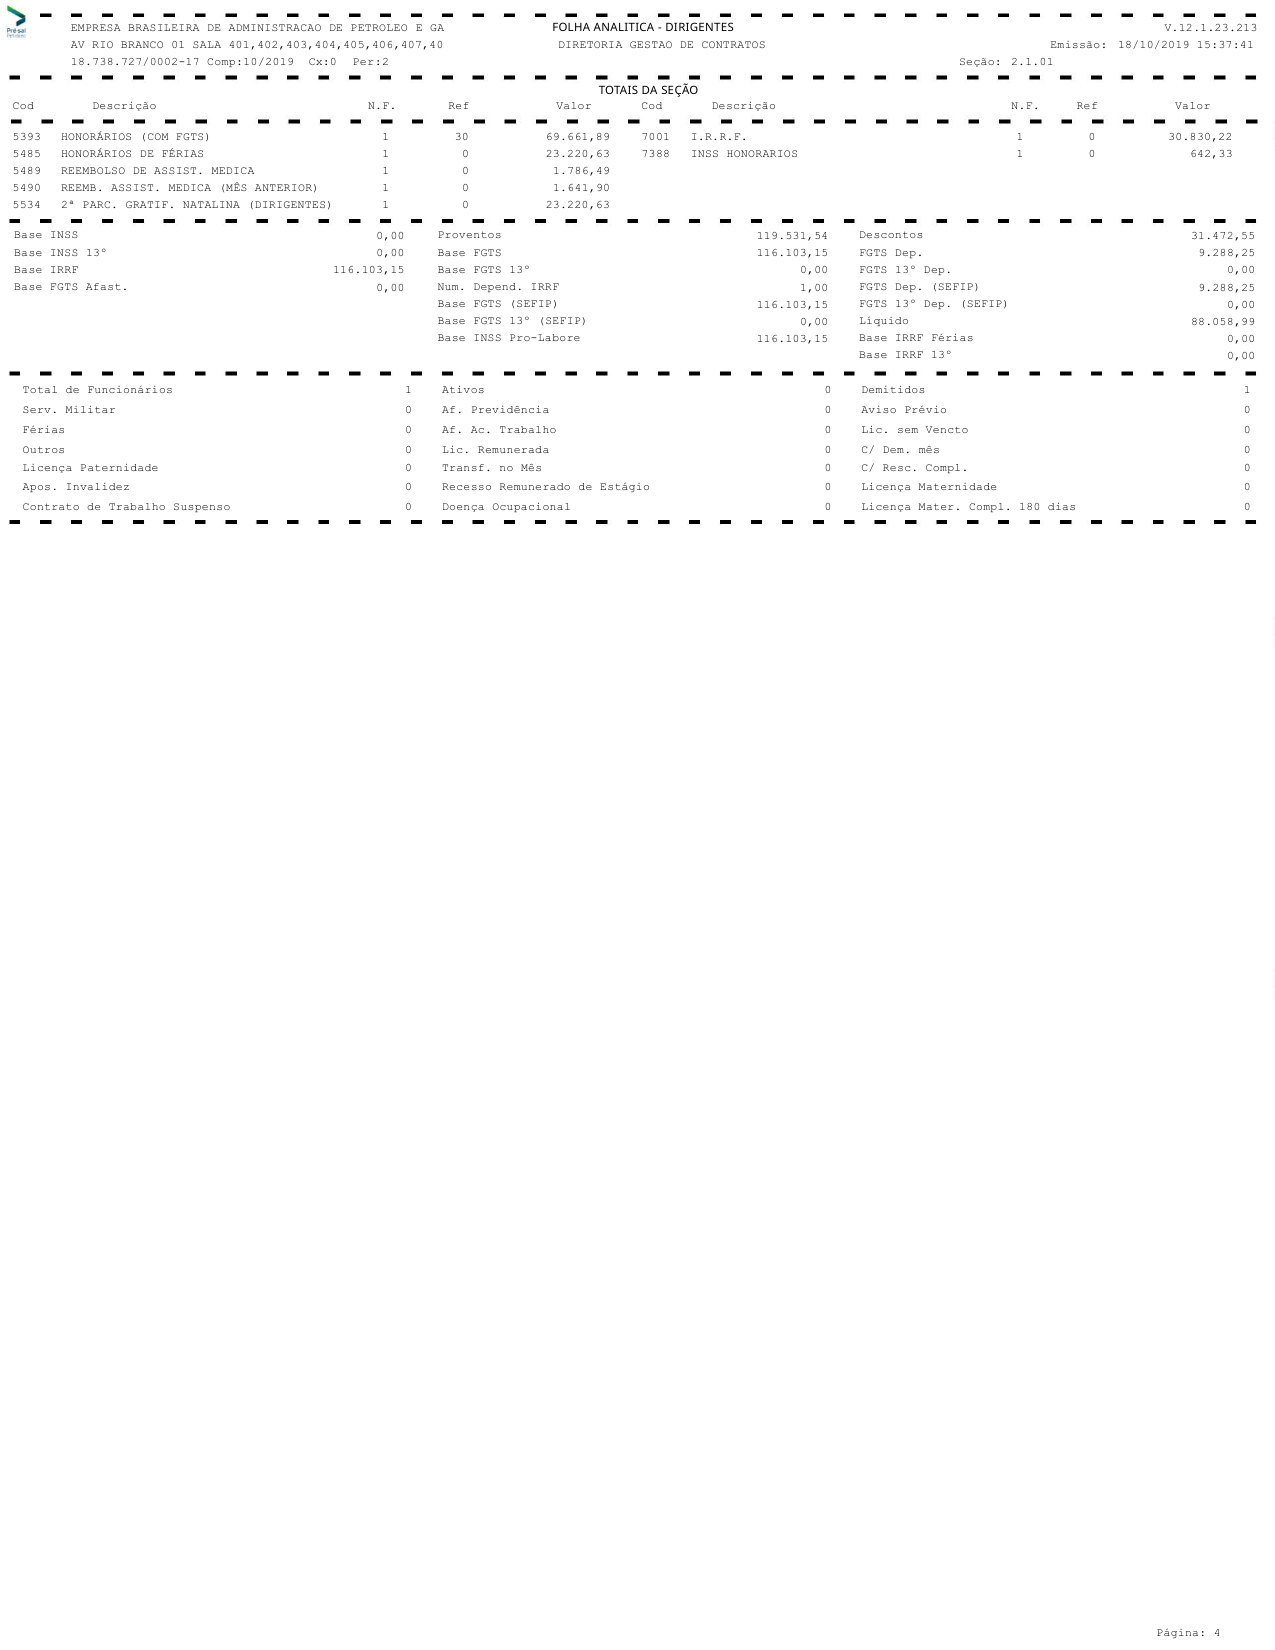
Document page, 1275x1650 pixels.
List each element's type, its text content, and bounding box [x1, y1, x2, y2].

text 393 [19, 129, 58, 143]
text FOLHA ANALITICA - DIRIGENTES [552, 20, 778, 34]
text 88.058,99 [1191, 314, 1273, 328]
text 2ª PARC. GRATIF. NATALINA (DIRIGENTES) [61, 198, 359, 211]
text 1 [382, 129, 406, 143]
text Doença Ocupacional [442, 499, 675, 513]
text Base FGTS (SEFIP) [437, 297, 578, 310]
text 5 [12, 198, 19, 211]
text 0 [462, 181, 486, 194]
text Contrato de Trabalho Suspenso [22, 499, 256, 513]
text Ref [1076, 98, 1115, 112]
text REEMB. ASSIST. MEDICA (MÊS ANTERIOR) [61, 181, 359, 194]
text 116.103,15 [757, 332, 846, 345]
text Licença Maternidade [861, 479, 1018, 493]
text Valor [1175, 98, 1228, 112]
text 0 [462, 146, 486, 160]
text 1 [382, 181, 406, 194]
text 642,33 [1190, 146, 1250, 160]
text Apos. Invalidez [22, 479, 256, 493]
text Total de Funcionários [22, 383, 196, 396]
text 1.641,90 [553, 181, 627, 194]
text 30.830,22 [1168, 129, 1250, 143]
picture [0, 0, 1275, 1650]
text 534 [19, 198, 58, 211]
text 116.103,15 [757, 246, 846, 259]
text 7001 [641, 129, 687, 143]
text 0,00 [800, 263, 846, 277]
text TOTAIS DA SEÇÃO [598, 84, 723, 97]
text Cod [12, 98, 51, 112]
text 0 [405, 499, 429, 513]
text Transf. no Mês [442, 461, 574, 474]
text Lic. sem Vencto [861, 423, 986, 436]
text 0 [405, 403, 429, 416]
text 0 [824, 479, 849, 493]
text FGTS 13º Dep. (SEFIP) [859, 296, 1033, 310]
text I.R.R.F. [691, 129, 816, 143]
text 5 [12, 181, 19, 194]
text Base INSS Pro-Labore [437, 331, 611, 344]
text 0 [824, 499, 849, 513]
text 9.288,25 [1198, 246, 1273, 259]
text C/ Dem. mês [861, 442, 986, 456]
text 0 [1244, 422, 1268, 436]
text Aviso Prévio [861, 403, 964, 416]
text EMPRESA BRASILEIRA DE ADMINISTRACAO DE PETROLEO E GA [71, 20, 469, 34]
text 0,00 [1227, 332, 1273, 345]
text REEMBOLSO DE ASSIST. MEDICA [61, 163, 359, 177]
text 9.288,25 [1198, 280, 1273, 294]
text 0 [462, 198, 486, 211]
text 5 [12, 146, 19, 160]
text Licença Paternidade [22, 461, 256, 474]
text Cod [641, 98, 680, 112]
text AV RIO BRANCO 01 SALA 401,402,403,404,405,406,407,40 [71, 37, 469, 51]
text 31.472,55 [1191, 229, 1273, 242]
text FGTS 13º Dep. [859, 262, 1033, 276]
text 30 [454, 129, 486, 143]
text 0 [824, 442, 849, 456]
text 0,00 [1227, 297, 1273, 311]
text Licença Mater. Compl. 180 dias [861, 499, 1102, 513]
text 1 [405, 383, 429, 396]
text 1.786,49 [553, 163, 627, 177]
text Recesso Remunerado de Estágio [442, 479, 675, 493]
text 116.103,15 [333, 263, 422, 277]
text 0 [1244, 499, 1268, 513]
text 0 [1244, 403, 1268, 416]
text Líquido [859, 313, 1033, 327]
text Serv. Militar [22, 403, 196, 416]
text 0 [1088, 146, 1113, 160]
text 0 [824, 422, 849, 436]
text N.F. [1011, 98, 1057, 112]
text 0,00 [376, 246, 422, 259]
text Base FGTS [437, 245, 519, 259]
text 0 [824, 383, 849, 396]
text FGTS Dep. [859, 245, 941, 259]
text Base FGTS 13º (SEFIP) [437, 314, 611, 327]
text Num. Depend. IRRF [437, 279, 578, 293]
text Valor [556, 98, 609, 112]
text Demitidos [861, 383, 943, 396]
text 0 [1244, 461, 1268, 474]
text Emissão: [1050, 37, 1118, 51]
text 0 [824, 461, 849, 474]
text 0 [824, 403, 849, 416]
text Af. Previdência [442, 403, 574, 416]
text 1 [382, 198, 406, 211]
text 18/10/2019 15:37:41 [1118, 37, 1275, 51]
text HONORÁRIOS DE FÉRIAS [61, 146, 226, 160]
text 0,00 [1227, 263, 1273, 277]
text Férias [22, 423, 83, 436]
text 0 [405, 422, 429, 436]
text 0 [405, 479, 429, 493]
text Descrição [92, 98, 174, 112]
text C/ Resc. Compl. [861, 461, 1018, 474]
text Base IRRF Férias [859, 331, 991, 344]
text 1 [71, 54, 78, 68]
text 69.661,89 [546, 129, 627, 143]
text 485 [19, 146, 58, 160]
text 0 [405, 442, 429, 456]
text 0,00 [376, 280, 422, 294]
text 119.531,54 [757, 229, 846, 242]
text 1 [382, 146, 406, 160]
text 1,00 [800, 280, 846, 294]
text 0,00 [376, 229, 422, 242]
text 116.103,15 [757, 297, 846, 311]
text 0,00 [800, 314, 846, 328]
text Descrição [711, 98, 793, 112]
text Seção: 2.1.01 [959, 54, 1130, 68]
text Descontos [859, 228, 941, 242]
text 5 [12, 163, 19, 177]
text 8.738.727/0002-17 Comp:10/2019 Cx:0 Per:2 [78, 54, 414, 68]
text HONORÁRIOS (COM FGTS) [61, 129, 234, 143]
text Ativos [442, 383, 502, 396]
text 0 [1244, 442, 1268, 456]
text Ref [448, 98, 487, 112]
text N.F. [368, 98, 414, 112]
text Base IRRF [14, 262, 124, 276]
text Outros [22, 442, 83, 456]
text FGTS Dep. (SEFIP) [859, 279, 1033, 293]
text 490 [19, 181, 58, 194]
text 23.220,63 [546, 198, 627, 211]
text 1 [382, 163, 406, 177]
text 489 [19, 163, 58, 177]
text Base FGTS 13º [437, 262, 548, 276]
text Base IRRF 13º [859, 348, 991, 361]
text Base FGTS Afast. [14, 279, 146, 293]
text 23.220,63 [546, 146, 627, 160]
text 0 [405, 461, 429, 474]
text 0 [1088, 129, 1113, 143]
text 0 [1244, 479, 1268, 493]
text Lic. Remunerada [442, 442, 574, 456]
text V.12.1.23.213 [1164, 20, 1275, 34]
text 0 [462, 163, 486, 177]
text 1 [1244, 383, 1268, 396]
text 7388 [641, 146, 687, 160]
text 5 [12, 129, 19, 143]
text DIRETORIA GESTAO DE CONTRATOS [558, 37, 791, 51]
text 1 [1016, 129, 1041, 143]
text Base INSS 13º [14, 245, 124, 259]
text INSS HONORARIOS [691, 146, 816, 160]
text Af. Ac. Trabalho [442, 422, 574, 436]
text 1 [1016, 146, 1041, 160]
text 0,00 [1227, 349, 1273, 362]
text Proventos [437, 228, 519, 242]
text Base INSS [14, 228, 96, 242]
text Página: 4 [1156, 1626, 1237, 1639]
